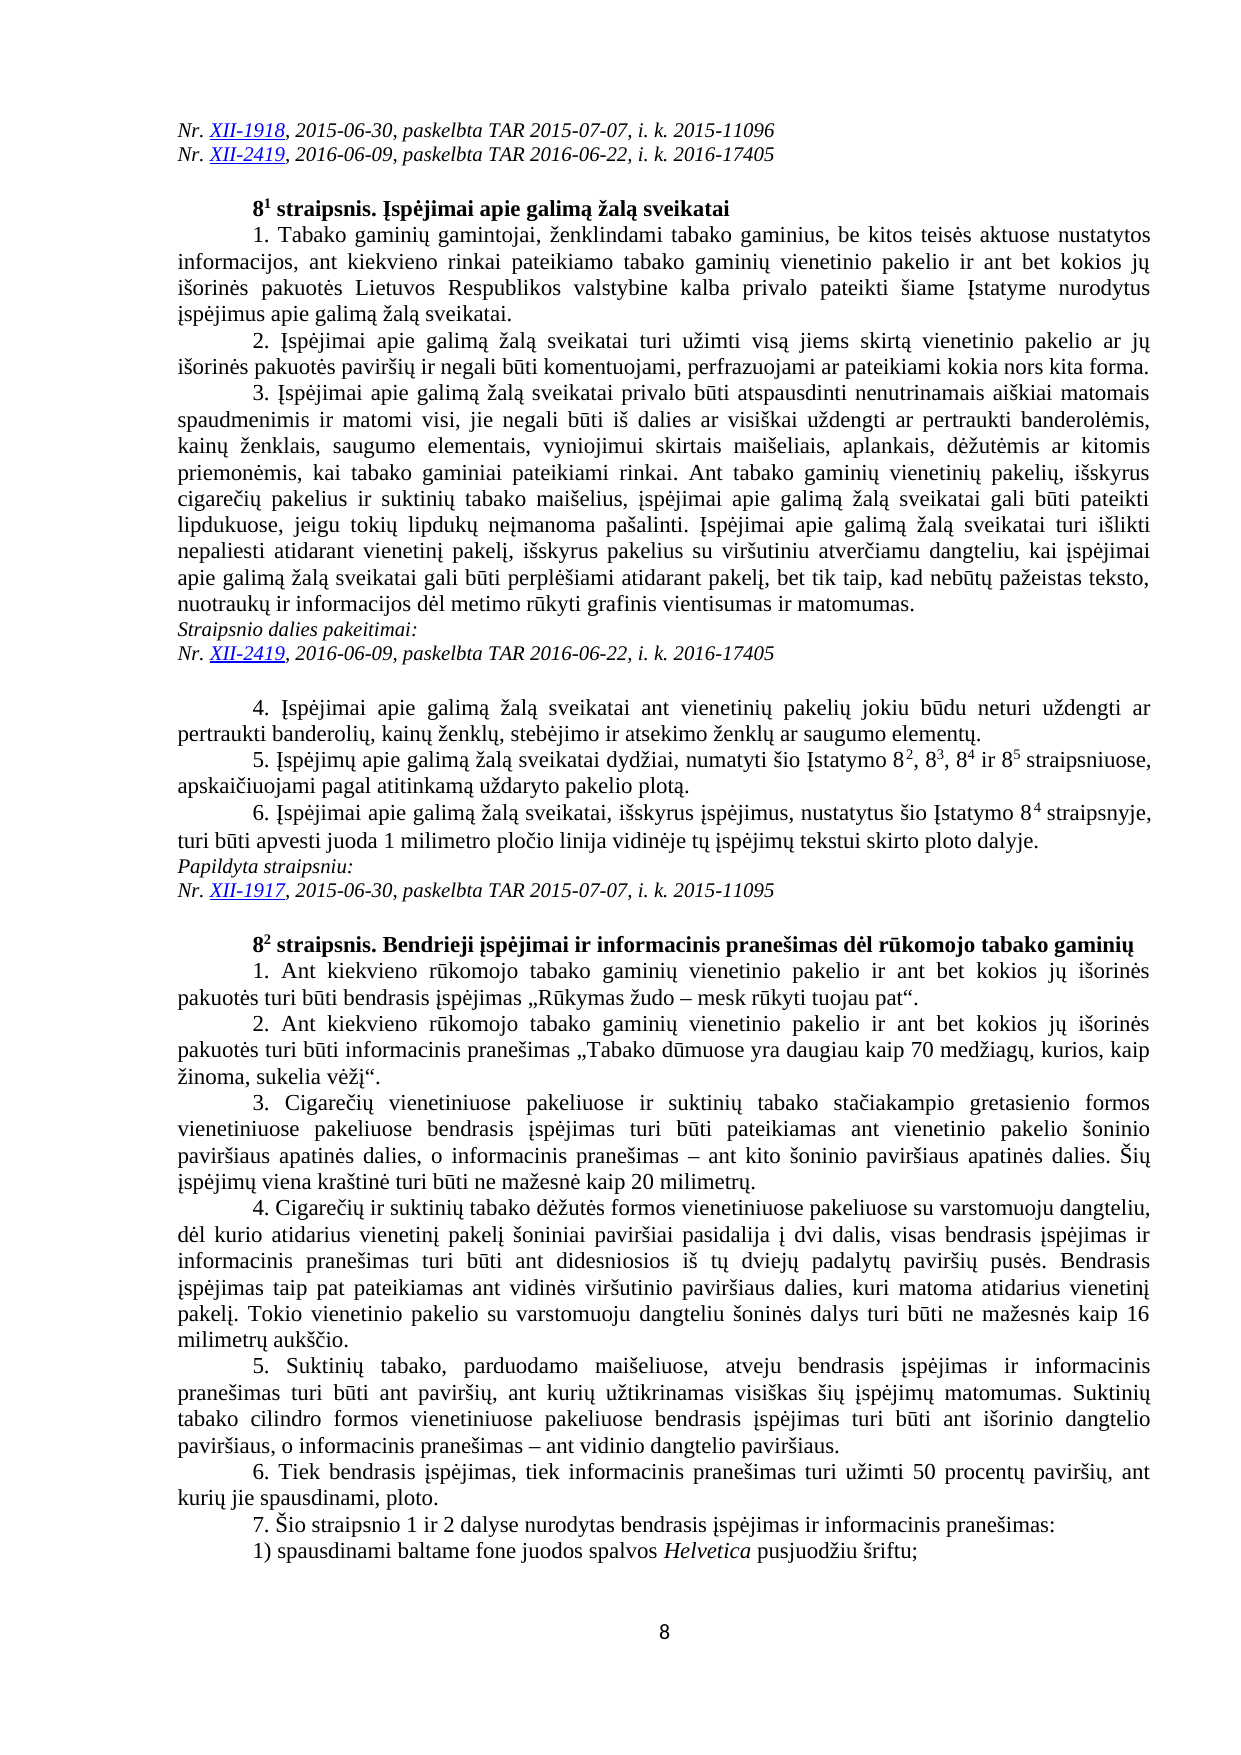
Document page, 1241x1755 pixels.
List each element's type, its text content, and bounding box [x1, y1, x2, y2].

text 81 straipsnis. Įspėjimai apie galimą žalą sveikatai [177, 195, 1152, 221]
text 5. Įspėjimų apie galimą žalą sveikatai dydžiai, numatyti šio Įstatymo 82, 83, 84 ir 85 straipsniuose, apskaičiuojami pagal atitinkamą uždaryto pakelio plotą. [177, 746, 1152, 799]
text 3. Įspėjimai apie galimą žalą sveikatai privalo būti atspausdinti nenutrinamais aiškiai matomais spaudmenimis ir matomi visi, jie negali būti iš dalies ar visiškai uždengti ar pertraukti banderolėmis, kainų ženklais, saugumo elementais, vyniojimui skirtais maišeliais, aplankais, dėžutėmis ar kitomis priemonėmis, kai tabako gaminiai pateikiami rinkai. Ant tabako gaminių vienetinių pakelių, išskyrus cigarečių pakelius ir suktinių tabako maišelius, įspėjimai apie galimą žalą sveikatai gali būti pateikti lipdukuose, jeigu tokių lipdukų neįmanoma pašalinti. Įspėjimai apie galimą žalą sveikatai turi išlikti nepaliesti atidarant vienetinį pakelį, išskyrus pakelius su viršutiniu atverčiamu dangteliu, kai įspėjimai apie galimą žalą sveikatai gali būti perplėšiami atidarant pakelį, bet tik taip, kad nebūtų pažeistas teksto, nuotraukų ir informacijos dėl metimo rūkyti grafinis vientisumas ir matomumas. [177, 379, 1152, 617]
text 4. Cigarečių ir suktinių tabako dėžutės formos vienetiniuose pakeliuose su varstomuoju dangteliu, dėl kurio atidarius vienetinį pakelį šoniniai paviršiai pasidalija į dvi dalis, visas bendrasis įspėjimas ir informacinis pranešimas turi būti ant didesniosios iš tų dviejų padalytų paviršių pusės. Bendrasis įspėjimas taip pat pateikiamas ant vidinės viršutinio paviršiaus dalies, kuri matoma atidarius vienetinį pakelį. Tokio vienetinio pakelio su varstomuoju dangteliu šoninės dalys turi būti ne mažesnės kaip 16 milimetrų aukščio. [177, 1194, 1152, 1353]
text Nr. XII-1917, 2015-06-30, paskelbta TAR 2015-07-07, i. k. 2015-11095 [177, 878, 1152, 902]
text Papildyta straipsniu: [177, 854, 1152, 878]
text 4. Įspėjimai apie galimą žalą sveikatai ant vienetinių pakelių jokiu būdu neturi uždengti ar pertraukti banderolių, kainų ženklų, stebėjimo ir atsekimo ženklų ar saugumo elementų. [177, 693, 1152, 746]
text 2. Ant kiekvieno rūkomojo tabako gaminių vienetinio pakelio ir ant bet kokios jų išorinės pakuotės turi būti informacinis pranešimas „Tabako dūmuose yra daugiau kaip 70 medžiagų, kurios, kaip žinoma, sukelia vėžį“. [177, 1010, 1152, 1089]
text 1) spausdinami baltame fone juodos spalvos Helvetica pusjuodžiu šriftu; [177, 1537, 1152, 1563]
text 82 straipsnis. Bendrieji įspėjimai ir informacinis pranešimas dėl rūkomojo tabako gaminių [252, 931, 1152, 957]
text 1. Ant kiekvieno rūkomojo tabako gaminių vienetinio pakelio ir ant bet kokios jų išorinės pakuotės turi būti bendrasis įspėjimas „Rūkymas žudo – mesk rūkyti tuojau pat“. [177, 957, 1152, 1010]
text 6. Įspėjimai apie galimą žalą sveikatai, išskyrus įspėjimus, nustatytus šio Įstatymo 84 straipsnyje, turi būti apvesti juoda 1 milimetro pločio linija vidinėje tų įspėjimų tekstui skirto ploto dalyje. [177, 799, 1152, 854]
text 5. Suktinių tabako, parduodamo maišeliuose, atveju bendrasis įspėjimas ir informacinis pranešimas turi būti ant paviršių, ant kurių užtikrinamas visiškas šių įspėjimų matomumas. Suktinių tabako cilindro formos vienetiniuose pakeliuose bendrasis įspėjimas turi būti ant išorinio dangtelio paviršiaus, o informacinis pranešimas – ant vidinio dangtelio paviršiaus. [177, 1353, 1152, 1458]
text Nr. XII-2419, 2016-06-09, paskelbta TAR 2016-06-22, i. k. 2016-17405 [177, 142, 1152, 166]
text 1. Tabako gaminių gamintojai, ženklindami tabako gaminius, be kitos teisės aktuose nustatytos informacijos, ant kiekvieno rinkai pateikiamo tabako gaminių vienetinio pakelio ir ant bet kokios jų išorinės pakuotės Lietuvos Respublikos valstybine kalba privalo pateikti šiame Įstatyme nurodytus įspėjimus apie galimą žalą sveikatai. [177, 221, 1152, 327]
text 2. Įspėjimai apie galimą žalą sveikatai turi užimti visą jiems skirtą vienetinio pakelio ar jų išorinės pakuotės paviršių ir negali būti komentuojami, perfrazuojami ar pateikiami kokia nors kita forma. [177, 327, 1152, 379]
text Nr. XII-2419, 2016-06-09, paskelbta TAR 2016-06-22, i. k. 2016-17405 [177, 641, 1152, 665]
text Nr. XII-1918, 2015-06-30, paskelbta TAR 2015-07-07, i. k. 2015-11096 [177, 118, 1152, 142]
text 6. Tiek bendrasis įspėjimas, tiek informacinis pranešimas turi užimti 50 procentų paviršių, ant kurių jie spausdinami, ploto. [177, 1458, 1152, 1511]
text Straipsnio dalies pakeitimai: [177, 617, 1152, 641]
text 3. Cigarečių vienetiniuose pakeliuose ir suktinių tabako stačiakampio gretasienio formos vienetiniuose pakeliuose bendrasis įspėjimas turi būti pateikiamas ant vienetinio pakelio šoninio paviršiaus apatinės dalies, o informacinis pranešimas – ant kito šoninio paviršiaus apatinės dalies. Šių įspėjimų viena kraštinė turi būti ne mažesnė kaip 20 milimetrų. [177, 1089, 1152, 1194]
text 7. Šio straipsnio 1 ir 2 dalyse nurodytas bendrasis įspėjimas ir informacinis pranešimas: [177, 1511, 1152, 1537]
